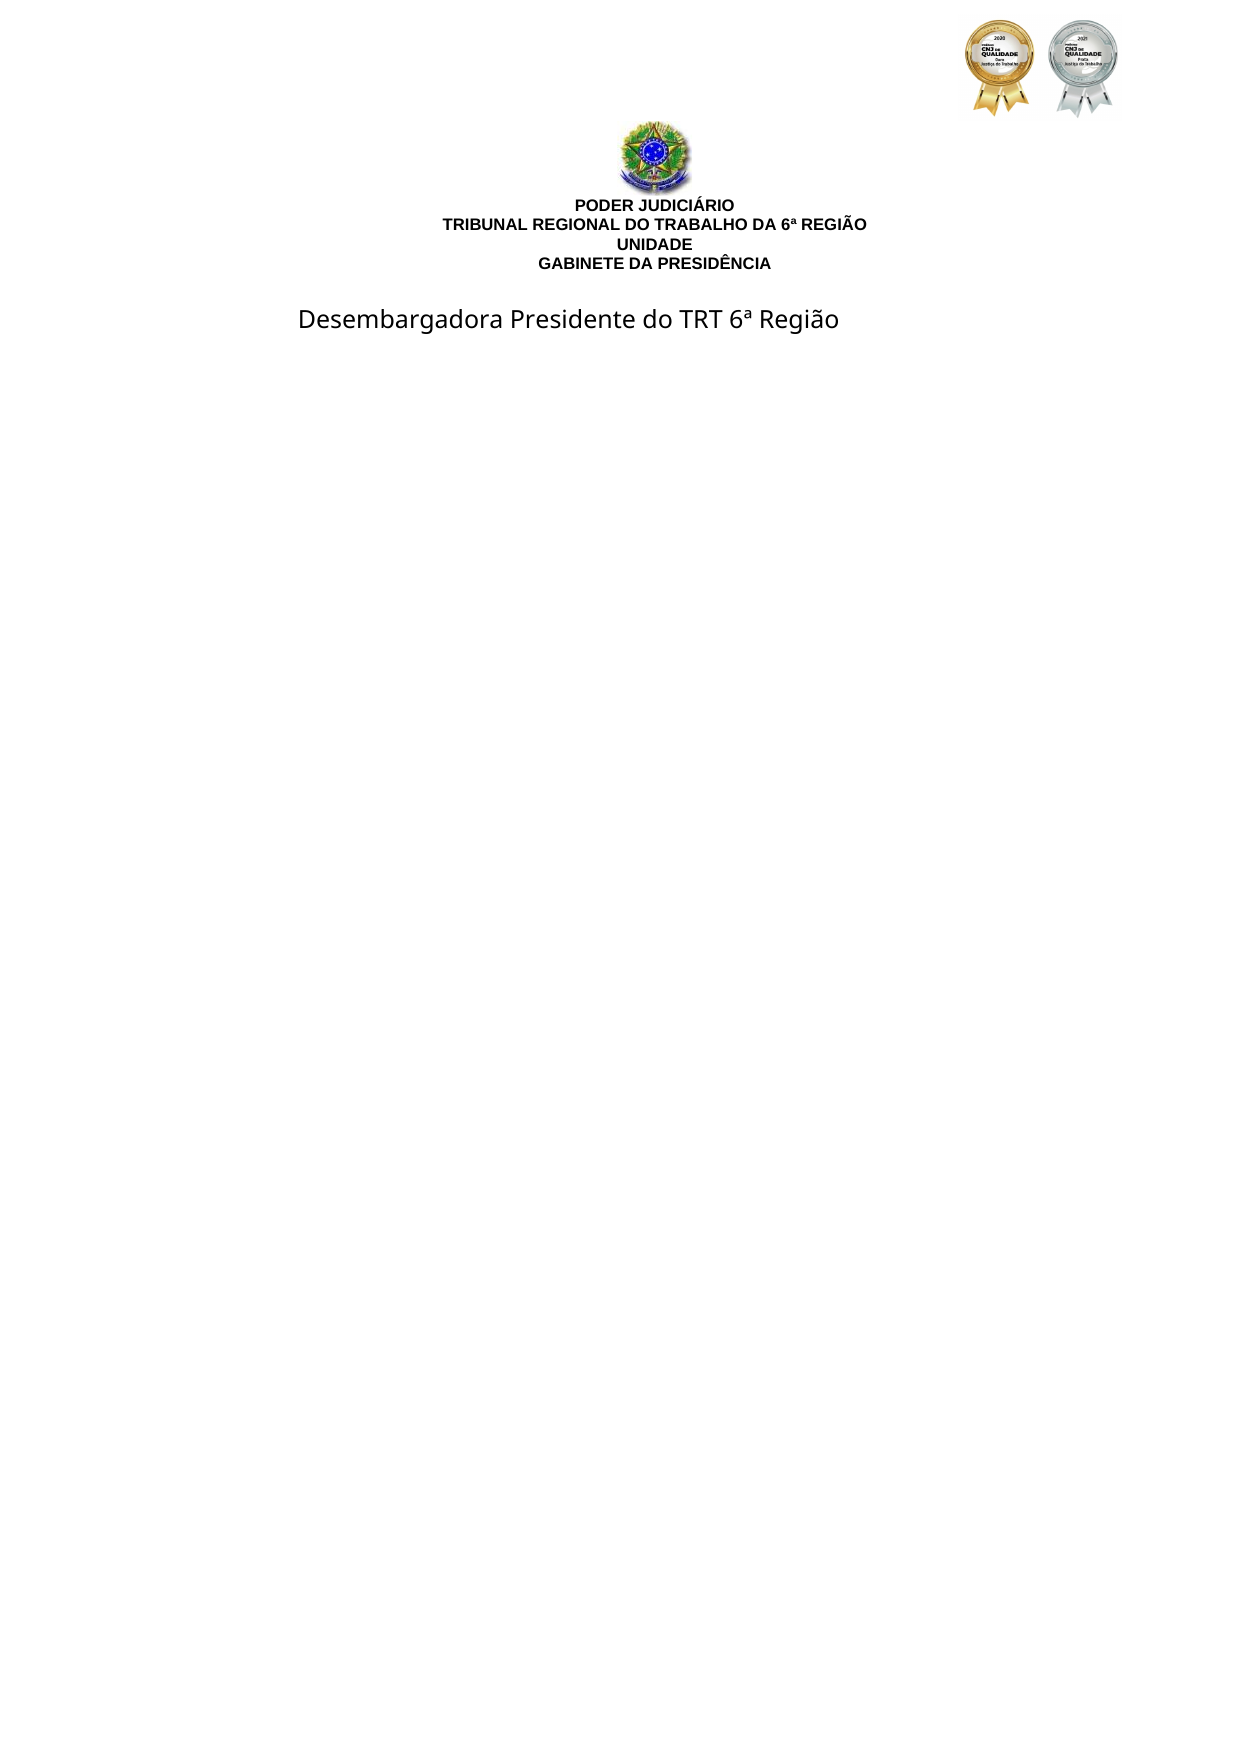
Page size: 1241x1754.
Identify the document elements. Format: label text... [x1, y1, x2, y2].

picture [617, 121, 693, 196]
picture [957, 14, 1123, 121]
text Desembargadora Presidente do TRT 6ª Região [187, 301, 1122, 336]
